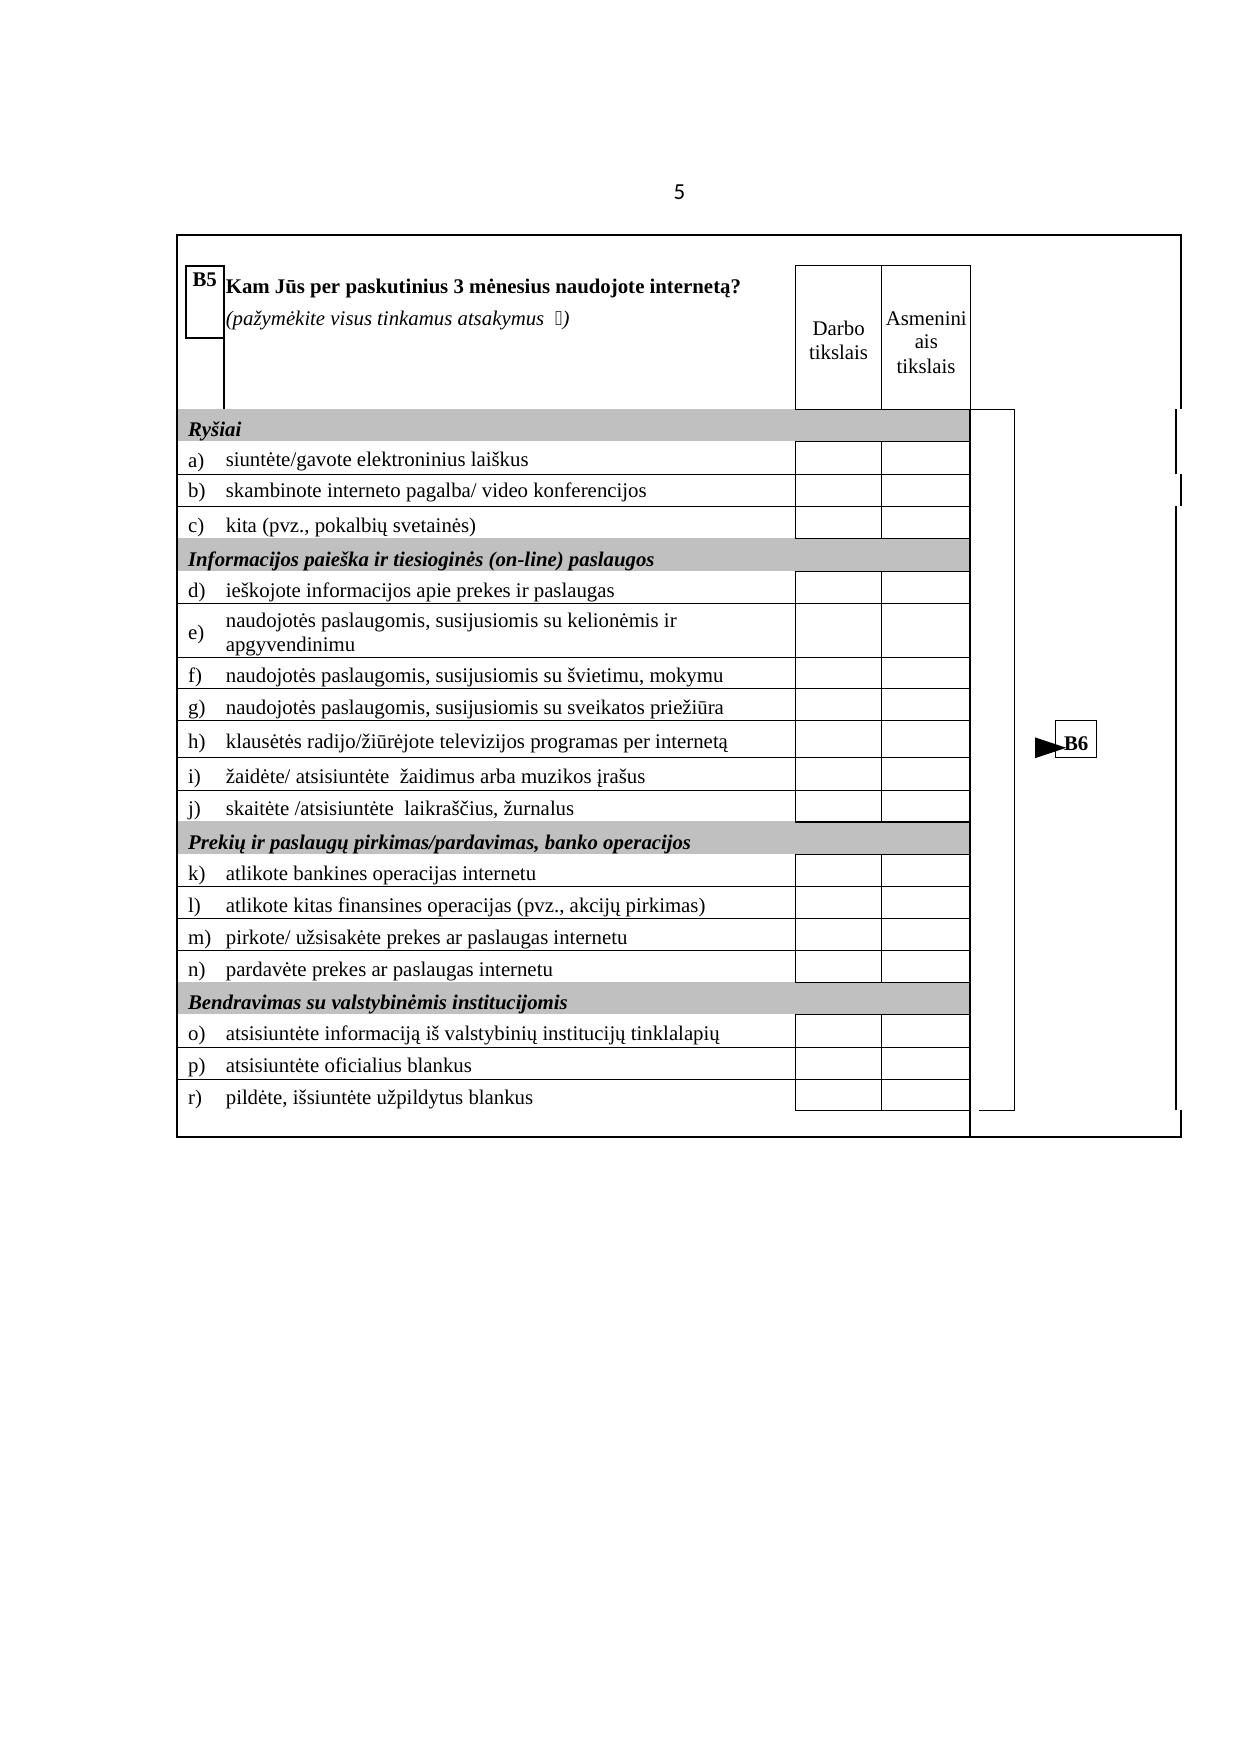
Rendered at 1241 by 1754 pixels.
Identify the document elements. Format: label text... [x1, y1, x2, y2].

table_cell [1097, 656, 1175, 688]
table_cell [979, 950, 1014, 982]
table_cell [178, 475, 186, 506]
table_cell [1097, 571, 1175, 603]
table_cell [796, 572, 881, 603]
table_cell [971, 950, 979, 982]
table_cell [178, 821, 186, 854]
table_cell [1015, 720, 1055, 757]
table_cell c) [186, 507, 223, 538]
table_cell [1177, 821, 1181, 854]
table_cell [1097, 441, 1175, 474]
table_cell [1055, 506, 1097, 538]
table_cell [971, 790, 979, 821]
table_cell [1177, 571, 1181, 603]
table_cell [979, 790, 1014, 821]
table_cell [1097, 1014, 1175, 1047]
table_cell [1015, 918, 1055, 950]
table_cell [1055, 854, 1097, 886]
table_cell [1177, 886, 1181, 918]
table_cell [979, 1047, 1014, 1078]
table_cell [796, 507, 881, 538]
table_cell [971, 720, 979, 757]
table_cell [979, 688, 1014, 720]
table_cell [971, 886, 979, 918]
table_cell [178, 507, 186, 538]
table_cell [971, 474, 979, 506]
table_cell [1177, 1047, 1181, 1078]
table_cell [971, 1047, 979, 1078]
table_cell Asmeniniais tikslais [882, 266, 970, 409]
table_cell [979, 854, 1014, 886]
table_cell [1055, 758, 1097, 789]
table_cell pildėte, išsiuntėte užpildytus blankus [224, 1080, 795, 1110]
table_cell [882, 658, 969, 688]
table_cell naudojotės paslaugomis, susijusiomis su švietimu, mokymu [224, 658, 795, 688]
table_cell skaitėte /atsisiuntėte laikraščius, žurnalus [224, 791, 795, 821]
table_cell [1177, 854, 1181, 886]
table_cell siuntėte/gavote elektroninius laiškus [224, 441, 795, 474]
table_cell [882, 572, 969, 603]
table_cell [1015, 571, 1055, 603]
table_cell [1015, 757, 1055, 789]
table_cell [1097, 821, 1175, 854]
table_cell [1055, 688, 1097, 720]
table_cell Darbo tikslais [796, 266, 881, 409]
table_cell [971, 1079, 979, 1110]
table_cell [979, 506, 1014, 538]
table_cell b) [186, 475, 223, 506]
table_cell [1055, 441, 1097, 474]
table_cell [1097, 1079, 1175, 1110]
table_cell atlikote bankines operacijas internetu [224, 854, 795, 886]
table_cell atsisiuntėte informaciją iš valstybinių institucijų tinklalapių [224, 1014, 795, 1047]
table_cell [979, 918, 1014, 950]
table_cell B6 [1056, 721, 1096, 757]
table_header [970, 236, 1180, 265]
table_cell g) [186, 689, 223, 720]
table_cell [1177, 603, 1181, 656]
table_cell [1015, 474, 1055, 506]
table_cell [1015, 886, 1055, 918]
table_cell [882, 887, 969, 918]
table_cell pirkote/ užsisakėte prekes ar paslaugas internetu [224, 919, 795, 950]
table_cell [796, 1080, 881, 1110]
table_cell [1097, 409, 1175, 441]
table_cell [178, 758, 186, 789]
table_cell [979, 720, 1014, 757]
table_cell [1097, 950, 1175, 982]
table_cell [796, 1048, 881, 1078]
table_cell p) [186, 1048, 223, 1078]
table_cell [1177, 441, 1181, 474]
table_header [224, 236, 795, 265]
table_cell [1015, 603, 1055, 656]
table_cell ieškojote informacijos apie prekes ir paslaugas [224, 571, 795, 603]
table_cell i) [186, 758, 223, 789]
table_cell [1015, 854, 1055, 886]
table_cell atsisiuntėte oficialius blankus [224, 1048, 795, 1078]
table_header [882, 236, 970, 265]
table_cell [971, 854, 979, 886]
table_cell [1015, 1079, 1055, 1110]
table_cell [796, 791, 881, 821]
table_cell [1097, 720, 1175, 757]
table_cell [796, 442, 881, 474]
table_cell [178, 1080, 186, 1110]
table_cell klausėtės radijo/žiūrėjote televizijos programas per internetą [224, 721, 795, 757]
table_cell [979, 603, 1014, 656]
table_cell [1055, 571, 1097, 603]
table_cell [1177, 918, 1181, 950]
table_cell [1177, 506, 1181, 538]
table_cell Ryšiai [186, 409, 969, 441]
table_cell [1177, 1014, 1181, 1047]
table_cell [796, 604, 881, 656]
table_cell [971, 538, 1014, 571]
table_cell [796, 919, 881, 950]
table_cell [1015, 982, 1055, 1014]
table_cell [1015, 1014, 1055, 1047]
table_cell [1055, 886, 1097, 918]
table_cell pardavėte prekes ar paslaugas internetu [224, 951, 795, 982]
table_cell [979, 441, 1014, 474]
table_cell [1055, 950, 1097, 982]
table_cell d) [186, 571, 223, 603]
table_cell [979, 571, 1014, 603]
table_header [178, 236, 186, 265]
table_cell [178, 658, 186, 688]
table_cell k) [186, 854, 223, 886]
table_cell f) [186, 658, 223, 688]
table_cell [796, 887, 881, 918]
table_cell [971, 441, 979, 474]
table_cell [971, 757, 979, 789]
table_cell [178, 982, 186, 1014]
table_cell [987, 1110, 1019, 1136]
table_cell [1055, 409, 1097, 441]
table_cell Informacijos paieška ir tiesioginės (on-line) paslaugos [186, 538, 969, 571]
table_cell [882, 689, 969, 720]
table_cell [979, 656, 1014, 688]
table_cell [178, 919, 186, 950]
table_cell [1055, 790, 1097, 821]
table_cell [971, 688, 979, 720]
table_cell [178, 887, 186, 918]
table_cell [796, 475, 881, 506]
table_cell [1015, 950, 1055, 982]
table_cell [1177, 757, 1181, 789]
table_cell [1015, 821, 1055, 854]
table_cell [1097, 538, 1175, 571]
table_cell [1177, 688, 1181, 720]
table_cell naudojotės paslaugomis, susijusiomis su kelionėmis ir apgyvendinimu [224, 604, 795, 656]
table_cell kita (pvz., pokalbių svetainės) [224, 507, 795, 538]
table_cell [1015, 538, 1055, 571]
table_cell Kam Jūs per paskutinius 3 mėnesius naudojote internetą? (pažymėkite visus tinkamus atsakymus ) [225, 265, 795, 409]
table_cell [971, 506, 979, 538]
table_cell h) [186, 721, 223, 757]
table_cell [1177, 720, 1181, 757]
table_cell m) [186, 919, 223, 950]
table_cell [979, 1014, 1014, 1047]
table_cell n) [186, 951, 223, 982]
table_cell [1097, 757, 1175, 789]
table_cell [1055, 474, 1097, 506]
table_cell Bendravimas su valstybinėmis institucijomis [186, 982, 969, 1014]
table_cell [882, 758, 969, 789]
table_cell [1097, 1047, 1175, 1078]
table_header [186, 236, 223, 265]
table_cell o) [186, 1014, 223, 1047]
table_cell [796, 658, 881, 688]
table_cell [178, 951, 186, 982]
table_cell [1083, 1110, 1180, 1136]
table_cell [1015, 506, 1055, 538]
table_cell [882, 1048, 969, 1078]
table_cell [1097, 918, 1175, 950]
table_cell [1097, 506, 1175, 538]
table_cell [1097, 603, 1175, 656]
table_cell [186, 1110, 223, 1136]
table_cell [1177, 409, 1181, 441]
table_cell [796, 758, 881, 789]
table_cell [1177, 538, 1181, 571]
table_cell [971, 603, 979, 656]
table_cell [1097, 790, 1175, 821]
table_cell [882, 604, 969, 656]
table_cell [224, 1110, 912, 1136]
table_cell [1055, 821, 1097, 854]
table_cell [796, 951, 881, 982]
table_cell [1015, 441, 1055, 474]
table_cell [178, 1014, 186, 1047]
table_cell [1055, 1047, 1097, 1078]
table_cell [1097, 688, 1175, 720]
table_cell [971, 982, 1014, 1014]
table_cell skambinote interneto pagalba/ video konferencijos [224, 475, 795, 506]
table_cell [1015, 409, 1055, 441]
table_cell [178, 441, 186, 474]
table_cell [882, 475, 969, 506]
table_cell [1055, 1079, 1097, 1110]
table_cell [1097, 886, 1175, 918]
table_cell [186, 339, 223, 409]
table_cell [1177, 790, 1181, 821]
table_cell Prekių ir paslaugų pirkimas/pardavimas, banko operacijos [186, 821, 969, 854]
table_cell atlikote kitas finansines operacijas (pvz., akcijų pirkimas) [224, 887, 795, 918]
table_cell [1097, 474, 1180, 506]
table_cell [882, 855, 969, 886]
table_cell [1042, 752, 1055, 757]
table_cell [178, 571, 186, 603]
table_cell e) [186, 604, 223, 656]
table_cell [1015, 1047, 1055, 1078]
table_cell [971, 1110, 987, 1136]
table_cell [1177, 950, 1181, 982]
table_cell [882, 1015, 969, 1047]
table_cell [1055, 538, 1097, 571]
table_cell [971, 821, 1014, 854]
table_cell [979, 886, 1014, 918]
table_cell [178, 604, 186, 656]
table_cell [971, 918, 979, 950]
table_cell [882, 919, 969, 950]
table_cell [971, 1014, 979, 1047]
table_cell [882, 1080, 969, 1110]
table_cell [178, 265, 185, 337]
table_cell [971, 571, 979, 603]
table_cell [1177, 1079, 1181, 1110]
table_cell [1019, 1110, 1083, 1136]
table_cell [979, 474, 1014, 506]
table_cell [178, 538, 186, 571]
table_cell [178, 689, 186, 720]
table_cell žaidėte/ atsisiuntėte žaidimus arba muzikos įrašus [224, 758, 795, 789]
table_cell [882, 791, 969, 821]
table_cell [912, 1111, 969, 1136]
table_cell [979, 757, 1014, 789]
table_cell l) [186, 887, 223, 918]
table_cell [178, 409, 186, 441]
table_cell [1097, 982, 1175, 1014]
table_cell j) [186, 791, 223, 821]
table_cell a) [186, 441, 223, 474]
table_cell [796, 855, 881, 886]
table_cell [1015, 688, 1055, 720]
table_cell [979, 1079, 1014, 1110]
table_cell B5 [187, 267, 223, 337]
table_cell [971, 265, 1180, 409]
table_cell [1055, 982, 1097, 1014]
table_cell [178, 1110, 186, 1136]
table_cell [796, 721, 881, 757]
table_cell [1177, 656, 1181, 688]
table_cell [971, 410, 1014, 441]
table_cell [1055, 1014, 1097, 1047]
table_cell [1055, 656, 1097, 688]
table_cell [796, 689, 881, 720]
table_cell [178, 337, 186, 409]
table_cell [882, 721, 969, 757]
table_cell [796, 1015, 881, 1047]
table_cell [178, 791, 186, 821]
table_cell [178, 1048, 186, 1078]
table_cell naudojotės paslaugomis, susijusiomis su sveikatos priežiūra [224, 689, 795, 720]
table_header [795, 236, 882, 265]
table_cell [178, 721, 186, 757]
table_cell [882, 442, 969, 474]
table_cell [1015, 790, 1055, 821]
table_cell [178, 854, 186, 886]
table_cell r) [186, 1080, 223, 1110]
table_cell [1015, 656, 1055, 688]
table_cell [882, 507, 969, 538]
table_cell [1055, 918, 1097, 950]
table_cell [1177, 982, 1181, 1014]
table_cell [882, 951, 969, 982]
table_cell [1097, 854, 1175, 886]
table_cell [1055, 603, 1097, 656]
table_cell [971, 656, 979, 688]
